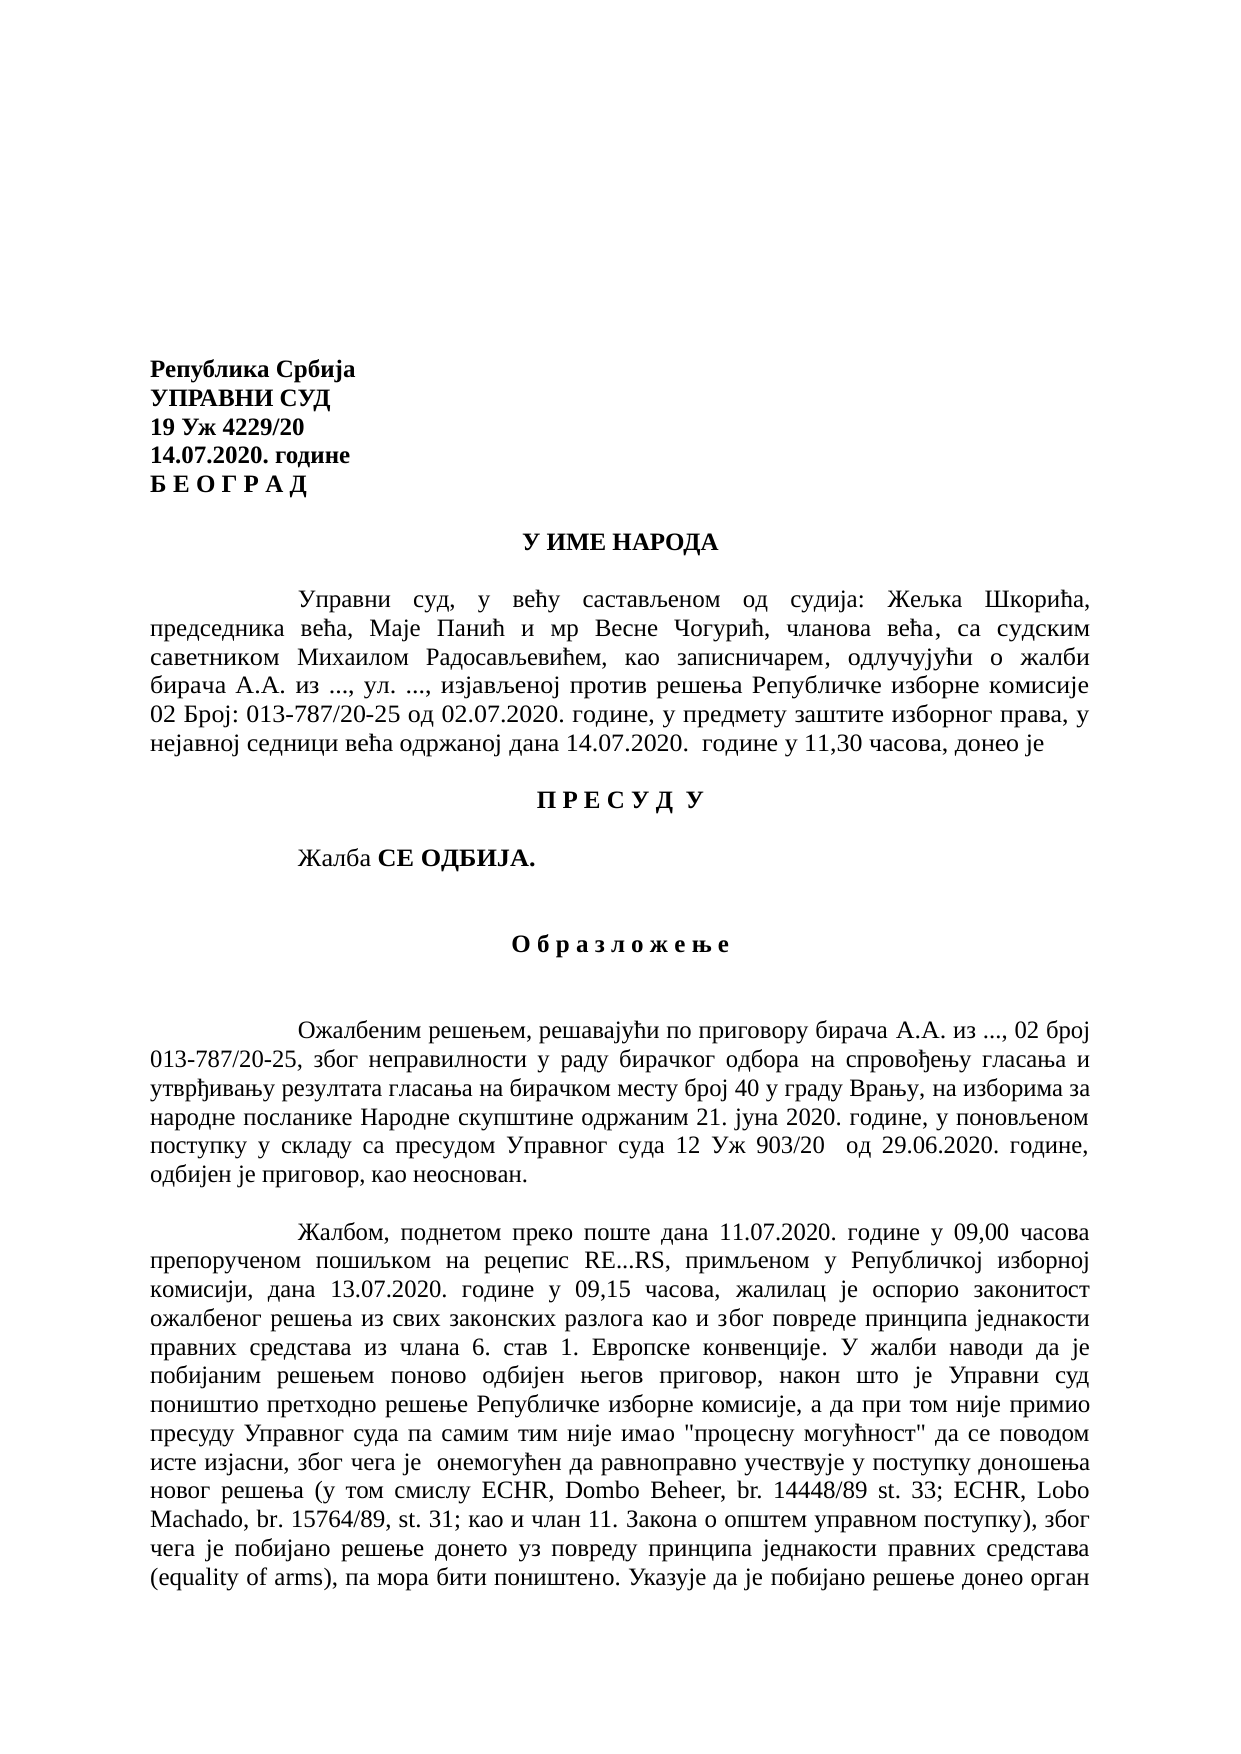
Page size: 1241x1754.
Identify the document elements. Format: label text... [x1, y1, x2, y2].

text 14.07.2020. године [150, 440, 1090, 469]
text Жалба СЕ ОДБИЈА. [150, 843, 1090, 872]
text УПРАВНИ СУД [150, 383, 1090, 412]
text Управни суд, у већу састављеном од судија: Жељка Шкорића, председника већа, Маје Панић и мр Весне Чогурић, чланова већа, са судским саветником Михаилом Радосављевићем, као записничарем, одлучујући о жалби бирача A.A. из ..., ул. ..., изјављеној против решења Републичке изборне комисије 02 Број: 013-787/20-25 од 02.07.2020. године, у предмету заштите изборног права, у нејавној седници већа одржаној дана 14.07.2020. године у 11,30 часова, донео је [150, 584, 1090, 757]
text Република Србија [150, 148, 1090, 383]
text Б Е О Г Р А Д [150, 469, 1090, 498]
text О б р а з л о ж е њ е [150, 929, 1090, 958]
text Жалбом, поднетом преко поште дана 11.07.2020. године у 09,00 часова препорученом пошиљком на рецепис RE...RS, примљеном у Републичкој изборној комисији, дана 13.07.2020. године у 09,15 часова, жалилац је оспорио законитост ожалбеног решења из свих законских разлога као и због повреде принципа једнакости правних средстава из члана 6. став 1. Европске конвенције. У жалби наводи да је побијаним решењем поново одбијен његов приговор, након што је Управни суд поништио претходно решење Републичке изборне комисије, а да при том није примио пресуду Управног суда па самим тим није имао "процесну могућност" да се поводом исте изјасни, због чега је онемогућен да равноправно учествује у поступку доношења новог решења (у том смислу ECHR, Dombo Beheer, br. 14448/89 st. 33; ECHR, Lobo Machado, br. 15764/89, st. 31; као и члан 11. Закона о општем управном поступку), због чега је побијано решење донето уз повреду принципа једнакости правних средстава (equality of arms), па мора бити поништено. Указује да је побијано решење донео орган [150, 1217, 1090, 1590]
text Ожалбеним решењем, решавајући по приговору бирача A.A. из ..., 02 број 013-787/20-25, због неправилности у раду бирачког одбора на спровођењу гласања и утврђивању резултата гласања на бирачком месту број 40 у граду Врању, на изборима за народне посланике Народне скупштине одржаним 21. јуна 2020. године, у поновљеном поступку у складу са пресудом Управног суда 12 Уж 903/20 од 29.06.2020. године, одбијен је приговор, као неоснован. [150, 1015, 1090, 1188]
text У ИМЕ НАРОДА [150, 527, 1090, 555]
text 19 Уж 4229/20 [150, 412, 1090, 440]
text П Р Е С У Д У [150, 785, 1090, 814]
